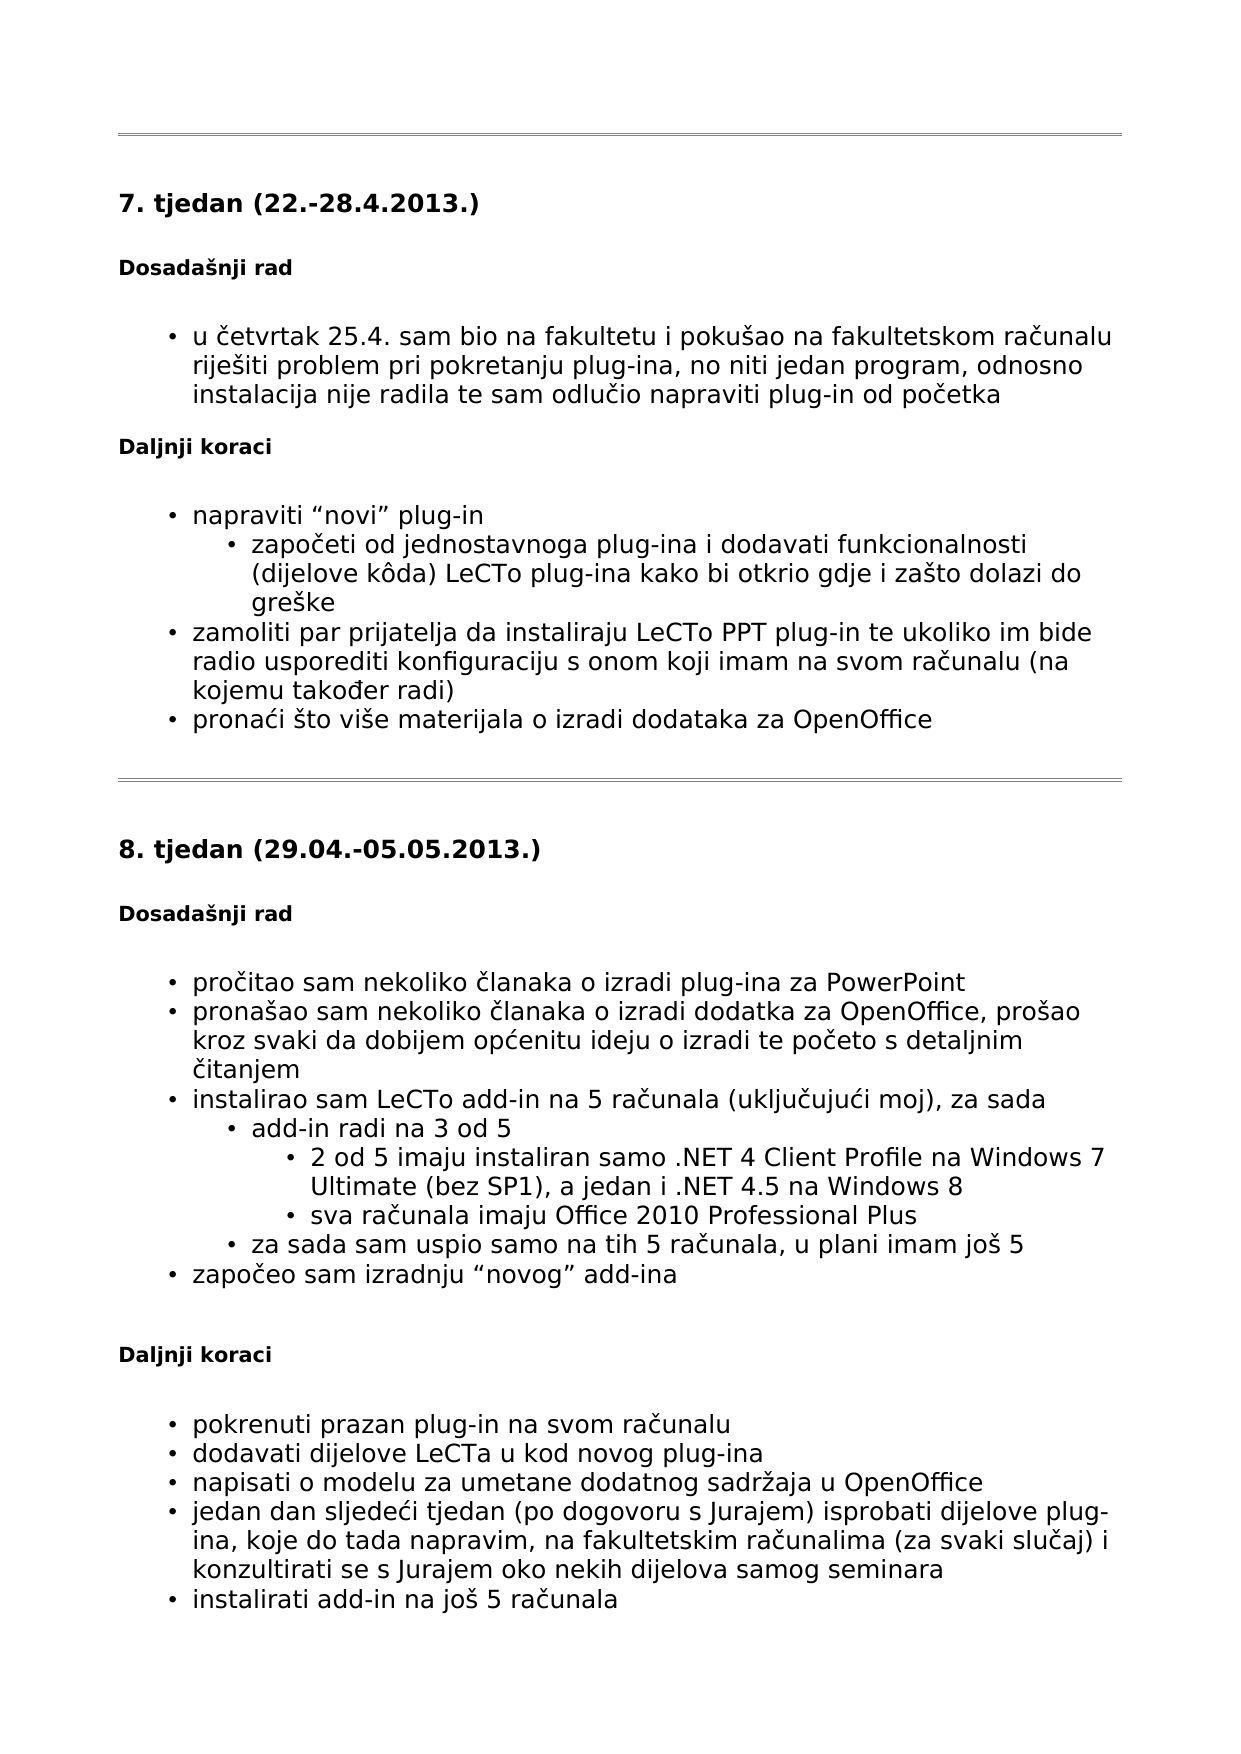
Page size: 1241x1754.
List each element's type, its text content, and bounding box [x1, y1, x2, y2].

subtitle Daljnji koraci [118, 435, 1122, 459]
subtitle 8. tjedan (29.04.-05.05.2013.) [118, 835, 1122, 864]
subtitle Dosadašnji rad [118, 256, 1122, 280]
list sva računala imaju Office 2010 Professional Plus [295, 1202, 1122, 1231]
list za sada sam uspio samo na tih 5 računala, u plani imam još 5 [236, 1231, 1122, 1260]
list instalirati add-in na još 5 računala [177, 1585, 1122, 1614]
list pokrenuti prazan plug-in na svom računalu [177, 1410, 1122, 1439]
list pronašao sam nekoliko članaka o izradi dodatka za OpenOffice, prošao kroz svaki da dobijem općenitu ideju o izradi te početo s detaljnim čitanjem [177, 997, 1122, 1085]
list započeti od jednostavnoga plug-ina i dodavati funkcionalnosti (dijelove kôda) LeCTo plug-ina kako bi otkrio gdje i zašto dolazi do greške [236, 530, 1122, 618]
list 2 od 5 imaju instaliran samo .NET 4 Client Profile na Windows 7 Ultimate (bez SP1), a jedan i .NET 4.5 na Windows 8 [295, 1143, 1122, 1202]
list jedan dan sljedeći tjedan (po dogovoru s Jurajem) isprobati dijelove plug-ina, koje do tada napravim, na fakultetskim računalima (za svaki slučaj) i konzultirati se s Jurajem oko nekih dijelova samog seminara [177, 1497, 1122, 1585]
subtitle 7. tjedan (22.-28.4.2013.) [118, 189, 1122, 219]
list pročitao sam nekoliko članaka o izradi plug-ina za PowerPoint [177, 968, 1122, 997]
list započeo sam izradnju “novog” add-ina [177, 1260, 1122, 1289]
list napisati o modelu za umetane dodatnog sadržaja u OpenOffice [177, 1468, 1122, 1497]
list dodavati dijelove LeCTa u kod novog plug-ina [177, 1439, 1122, 1468]
list add-in radi na 3 od 5 [236, 1114, 1122, 1143]
subtitle Daljnji koraci [118, 1343, 1122, 1368]
list instalirao sam LeCTo add-in na 5 računala (uključujući moj), za sada [177, 1085, 1122, 1114]
list napraviti “novi” plug-in [177, 501, 1122, 530]
list u četvrtak 25.4. sam bio na fakultetu i pokušao na fakultetskom računalu riješiti problem pri pokretanju plug-ina, no niti jedan program, odnosno instalacija nije radila te sam odlučio napraviti plug-in od početka [177, 322, 1122, 410]
list pronaći što više materijala o izradi dodataka za OpenOffice [177, 705, 1122, 734]
subtitle Dosadašnji rad [118, 902, 1122, 926]
list zamoliti par prijatelja da instaliraju LeCTo PPT plug-in te ukoliko im bide radio usporediti konfiguraciju s onom koji imam na svom računalu (na kojemu također radi) [177, 618, 1122, 705]
